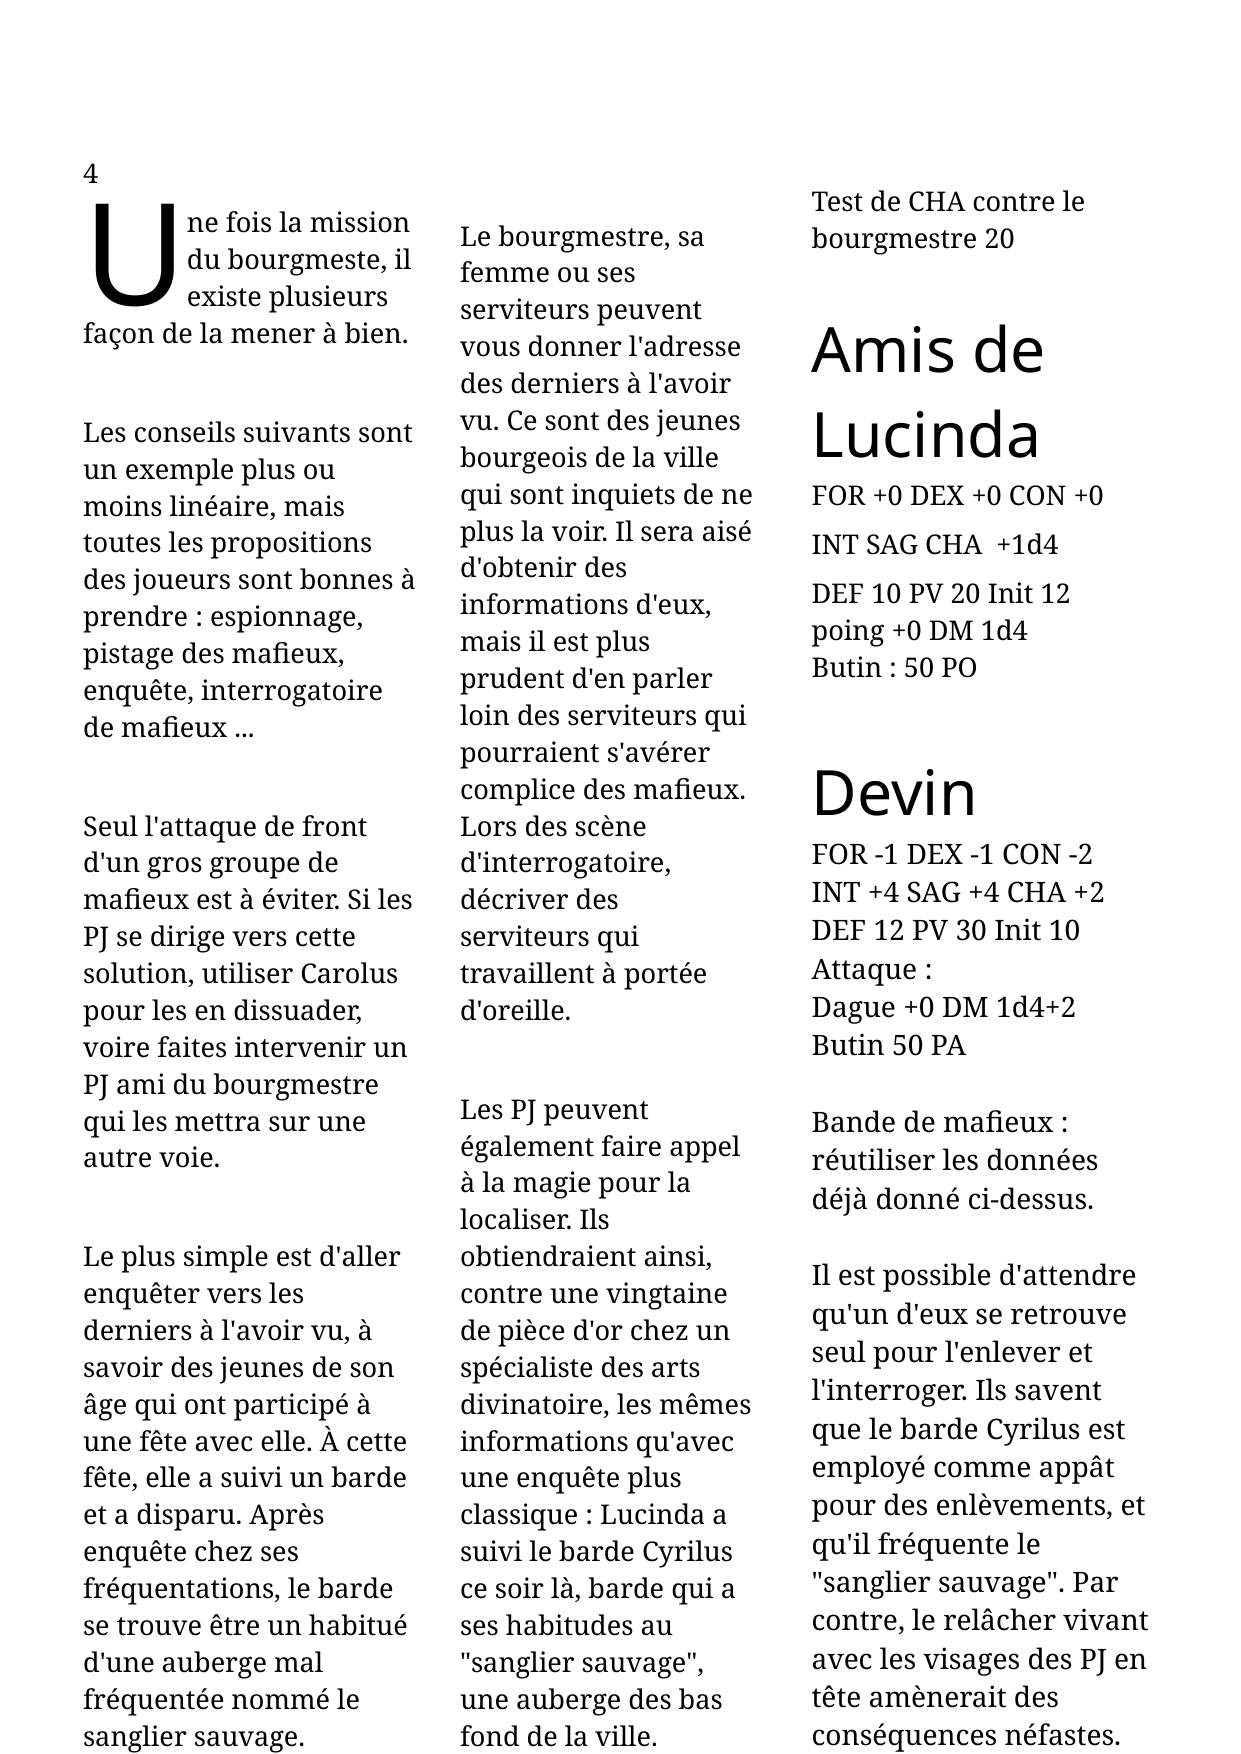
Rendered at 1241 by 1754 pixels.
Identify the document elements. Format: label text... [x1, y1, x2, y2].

text 4 [83, 154, 417, 191]
text Bande de mafieux : réutiliser les données déjà donné ci-dessus. [811, 1102, 1157, 1217]
text Il est possible d'attendre qu'un d'eux se retrouve seul pour l'enlever et l'interroger. Ils savent que le barde Cyrilus est employé comme appât pour des enlèvements, et qu'il fréquente le "sanglier sauvage". Par contre, le relâcher vivant avec les visages des PJ en tête amènerait des conséquences néfastes. [811, 1256, 1157, 1754]
text FOR +0 DEX +0 CON +0 [811, 476, 1157, 513]
text INT +4 SAG +4 CHA +2 [811, 872, 1157, 911]
text Les PJ peuvent également faire appel à la magie pour la localiser. Ils obtiendraient ainsi, contre une vingtaine de pièce d'or chez un spécialiste des arts divinatoire, les mêmes informations qu'avec une enquête plus classique : Lucinda a suivi le barde Cyrilus ce soir là, barde qui a ses habitudes au "sanglier sauvage", une auberge des bas fond de la ville. [460, 1090, 755, 1754]
text Devin [811, 749, 1157, 834]
text Amis de Lucinda [811, 306, 1157, 476]
text Butin 50 PA [811, 1026, 1157, 1064]
text Le plus simple est d'aller enquêter vers les derniers à l'avoir vu, à savoir des jeunes de son âge qui ont participé à une fête avec elle. À cette fête, elle a suivi un barde et a disparu. Après enquête chez ses fréquentations, le barde se trouve être un habitué d'une auberge mal fréquentée nommé le sanglier sauvage. [83, 1238, 417, 1754]
text Seul l'attaque de front d'un gros groupe de mafieux est à éviter. Si les PJ se dirige vers cette solution, utiliser Carolus pour les en dissuader, voire faites intervenir un PJ ami du bourgmestre qui les mettra sur une autre voie. [83, 807, 417, 1176]
text DEF 12 PV 30 Init 10 [811, 911, 1157, 949]
text INT SAG CHA +1d4 [811, 526, 1157, 562]
text DEF 10 PV 20 Init 12 poing +0 DM 1d4 Butin : 50 PO [811, 575, 1157, 686]
text Les conseils suivants sont un exemple plus ou moins linéaire, mais toutes les propositions des joueurs sont bonnes à prendre : espionnage, pistage des mafieux, enquête, interrogatoire de mafieux ... [83, 413, 417, 745]
text Dague +0 DM 1d4+2 [811, 987, 1157, 1026]
text Test de CHA contre le bourgmestre 20 [811, 183, 1157, 257]
text Attaque : [811, 949, 1157, 987]
text Le bourgmestre, sa femme ou ses serviteurs peuvent vous donner l'adresse des derniers à l'avoir vu. Ce sont des jeunes bourgeois de la ville qui sont inquiets de ne plus la voir. Il sera aisé d'obtenir des informations d'eux, mais il est plus prudent d'en parler loin des serviteurs qui pourraient s'avérer complice des mafieux. Lors des scène d'interrogatoire, décriver des serviteurs qui travaillent à portée d'oreille. [460, 217, 755, 1028]
text Une fois la mission du bourgmeste, il existe plusieurs façon de la mener à bien. [83, 204, 417, 351]
text FOR -1 DEX -1 CON -2 [811, 834, 1157, 872]
